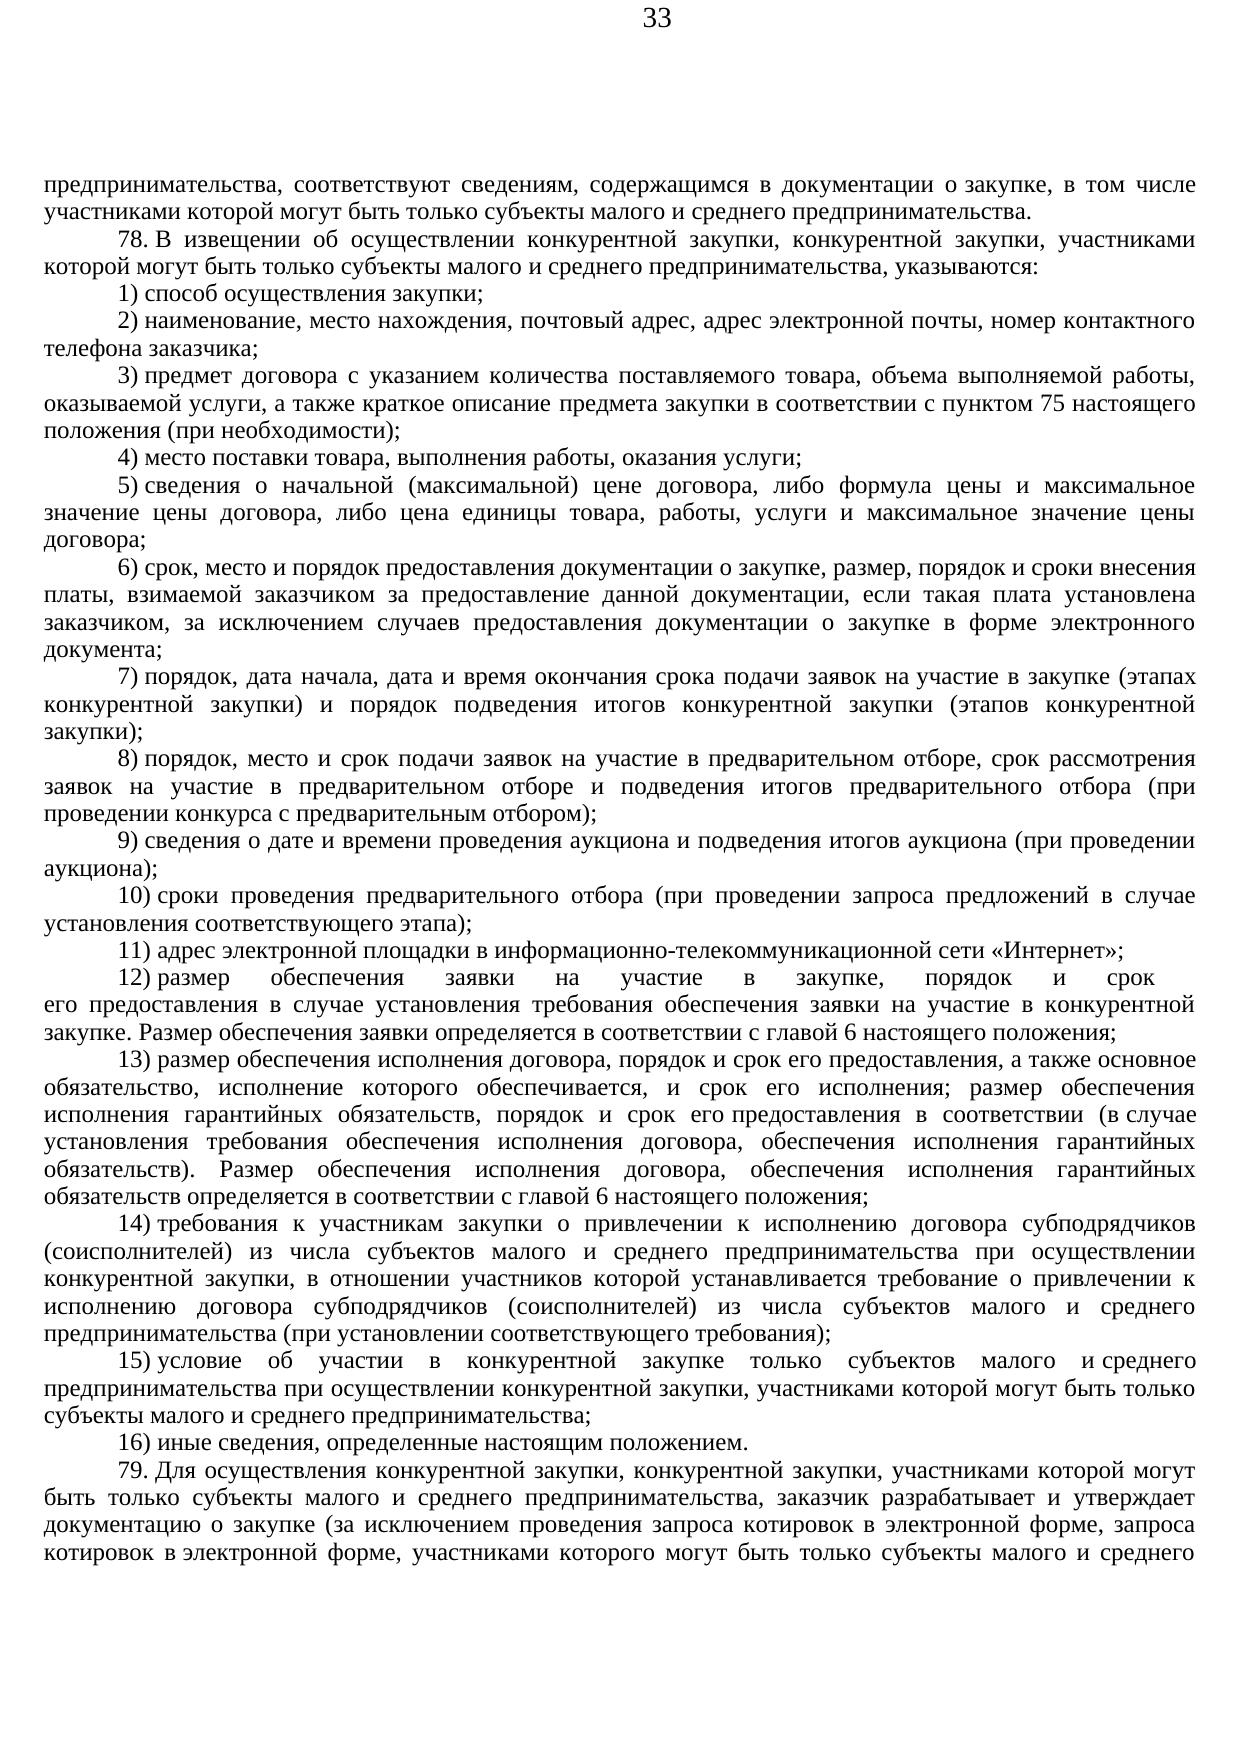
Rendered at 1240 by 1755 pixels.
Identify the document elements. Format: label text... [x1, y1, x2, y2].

text 13) размер обеспечения исполнения договора, порядок и срок его предоставления, а также основное обязательство, исполнение которого обеспечивается, и срок его исполнения; размер обеспечения исполнения гарантийных обязательств, порядок и срок его предоставления в соответствии (в случае установления требования обеспечения исполнения договора, обеспечения исполнения гарантийных обязательств). Размер обеспечения исполнения договора, обеспечения исполнения гарантийных обязательств определяется в соответствии с главой 6 настоящего положения; [43, 1046, 1197, 1210]
text 10) сроки проведения предварительного отбора (при проведении запроса предложений в случае установления соответствующего этапа); [43, 882, 1197, 936]
text 15) условие об участии в конкурентной закупке только субъектов малого и среднего предпринимательства при осуществлении конкурентной закупки, участниками которой могут быть только субъекты малого и среднего предпринимательства; [43, 1347, 1197, 1429]
text 1) способ осуществления закупки; [43, 280, 1197, 307]
text 79. Для осуществления конкурентной закупки, конкурентной закупки, участниками которой могут быть только субъекты малого и среднего предпринимательства, заказчик разрабатывает и утверждает документацию о закупке (за исключением проведения запроса котировок в электронной форме, запроса котировок в электронной форме, участниками которого могут быть только субъекты малого и среднего [43, 1456, 1197, 1566]
text 11) адрес электронной площадки в информационно-телекоммуникационной сети «Интернет»; [43, 936, 1197, 964]
text 2) наименование, место нахождения, почтовый адрес, адрес электронной почты, номер контактного телефона заказчика; [43, 307, 1197, 362]
text 4) место поставки товара, выполнения работы, оказания услуги; [43, 444, 1197, 471]
text 78. В извещении об осуществлении конкурентной закупки, конкурентной закупки, участниками которой могут быть только субъекты малого и среднего предпринимательства, указываются: [43, 225, 1197, 280]
text 5) сведения о начальной (максимальной) цене договора, либо формула цены и максимальное значение цены договора, либо цена единицы товара, работы, услуги и максимальное значение цены договора; [43, 471, 1197, 553]
text 6) срок, место и порядок предоставления документации о закупке, размер, порядок и сроки внесения платы, взимаемой заказчиком за предоставление данной документации, если такая плата установлена заказчиком, за исключением случаев предоставления документации о закупке в форме электронного документа; [43, 553, 1197, 663]
text 12) размер обеспечения заявки на участие в закупке, порядок и срок его предоставления в случае установления требования обеспечения заявки на участие в конкурентной закупке. Размер обеспечения заявки определяется в соответствии с главой 6 настоящего положения; [43, 964, 1197, 1046]
text 9) сведения о дате и времени проведения аукциона и подведения итогов аукциона (при проведении аукциона); [43, 827, 1197, 882]
text 7) порядок, дата начала, дата и время окончания срока подачи заявок на участие в закупке (этапах конкурентной закупки) и порядок подведения итогов конкурентной закупки (этапов конкурентной закупки); [43, 663, 1197, 745]
text 3) предмет договора с указанием количества поставляемого товара, объема выполняемой работы, оказываемой услуги, а также краткое описание предмета закупки в соответствии с пунктом 75 настоящего положения (при необходимости); [43, 362, 1197, 444]
text 16) иные сведения, определенные настоящим положением. [43, 1429, 1197, 1456]
text 14) требования к участникам закупки о привлечении к исполнению договора субподрядчиков (соисполнителей) из числа субъектов малого и среднего предпринимательства при осуществлении конкурентной закупки, в отношении участников которой устанавливается требование о привлечении к исполнению договора субподрядчиков (соисполнителей) из числа субъектов малого и среднего предпринимательства (при установлении соответствующего требования); [43, 1210, 1197, 1347]
text 8) порядок, место и срок подачи заявок на участие в предварительном отборе, срок рассмотрения заявок на участие в предварительном отборе и подведения итогов предварительного отбора (при проведении конкурса с предварительным отбором); [43, 745, 1197, 827]
text предпринимательства, соответствуют сведениям, содержащимся в документации о закупке, в том числе участниками которой могут быть только субъекты малого и среднего предпринимательства. [43, 171, 1197, 225]
